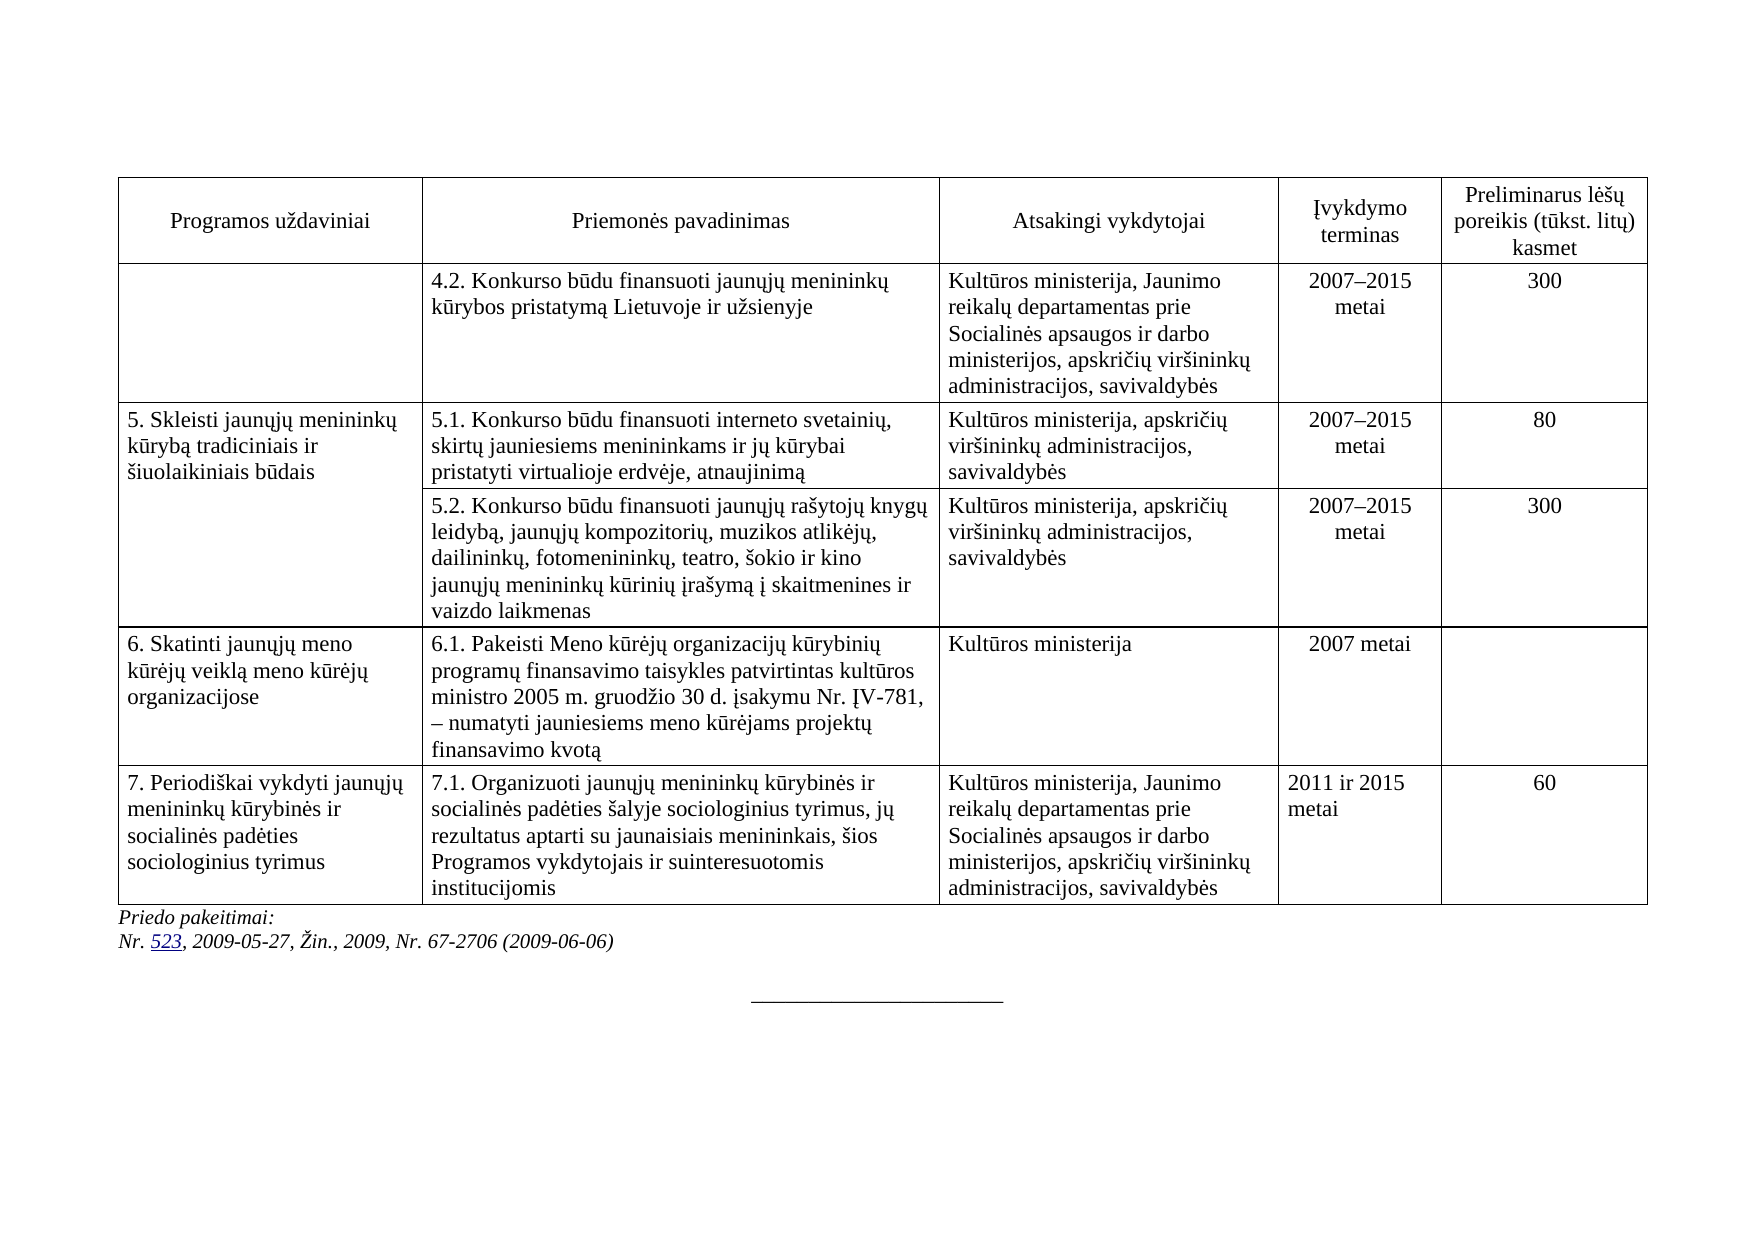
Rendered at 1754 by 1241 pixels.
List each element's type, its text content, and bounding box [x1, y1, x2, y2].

text ______________________ [118, 979, 1636, 1006]
table_header Preliminarus lėšų poreikis (tūkst. litų) kasmet [1442, 178, 1647, 263]
table_cell 2007–2015 metai [1279, 403, 1441, 488]
table_cell 6.1. Pakeisti Meno kūrėjų organizacijų kūrybinių programų finansavimo taisykles patvirtintas kultūros ministro 2005 m. gruodžio 30 d. įsakymu Nr. ĮV-781, – numatyti jauniesiems meno kūrėjams projektų finansavimo kvotą [423, 628, 939, 765]
text Priedo pakeitimai: [118, 905, 1636, 929]
table_cell 60 [1442, 766, 1647, 904]
table_cell 300 [1442, 264, 1647, 402]
table_cell 7.1. Organizuoti jaunųjų menininkų kūrybinės ir socialinės padėties šalyje sociologinius tyrimus, jų rezultatus aptarti su jaunaisiais menininkais, šios Programos vykdytojais ir suinteresuotomis institucijomis [423, 766, 939, 904]
table_cell 5.2. Konkurso būdu finansuoti jaunųjų rašytojų knygų leidybą, jaunųjų kompozitorių, muzikos atlikėjų, dailininkų, fotomenininkų, teatro, šokio ir kino jaunųjų menininkų kūrinių įrašymą į skaitmenines ir vaizdo laikmenas [423, 489, 939, 626]
table_cell Kultūros ministerija, Jaunimo reikalų departamentas prie Socialinės apsaugos ir darbo ministerijos, apskričių viršininkų administracijos, savivaldybės [940, 766, 1278, 904]
table_cell [119, 488, 422, 626]
table_cell 5. Skleisti jaunųjų menininkų kūrybą tradiciniais ir šiuolaikiniais būdais [119, 403, 422, 488]
table_cell Kultūros ministerija [940, 628, 1278, 765]
table_cell 5.1. Konkurso būdu finansuoti interneto svetainių, skirtų jauniesiems menininkams ir jų kūrybai pristatyti virtualioje erdvėje, atnaujinimą [423, 403, 939, 488]
table_cell 4.2. Konkurso būdu finansuoti jaunųjų menininkų kūrybos pristatymą Lietuvoje ir užsienyje [423, 264, 939, 402]
table_cell 2007–2015 metai [1279, 489, 1441, 626]
table_cell 80 [1442, 403, 1647, 488]
table_cell 6. Skatinti jaunųjų meno kūrėjų veiklą meno kūrėjų organizacijose [119, 628, 422, 765]
text Nr. 523, 2009-05-27, Žin., 2009, Nr. 67-2706 (2009-06-06) [118, 929, 1636, 953]
table_header Įvykdymo terminas [1279, 178, 1441, 263]
table_header Priemonės pavadinimas [423, 178, 939, 263]
table_header Atsakingi vykdytojai [940, 178, 1278, 263]
table_cell Kultūros ministerija, apskričių viršininkų administracijos, savivaldybės [940, 403, 1278, 488]
table_cell 2007–2015 metai [1279, 264, 1441, 402]
table_cell 2007 metai [1279, 628, 1441, 765]
table_cell 7. Periodiškai vykdyti jaunųjų menininkų kūrybinės ir socialinės padėties sociologinius tyrimus [119, 766, 422, 904]
table_cell 2011 ir 2015 metai [1279, 766, 1441, 904]
table_cell Kultūros ministerija, apskričių viršininkų administracijos, savivaldybės [940, 489, 1278, 626]
table_cell [119, 264, 422, 402]
table_header Programos uždaviniai [119, 178, 422, 263]
table_cell [1442, 628, 1647, 765]
table_cell 300 [1442, 489, 1647, 626]
table_cell Kultūros ministerija, Jaunimo reikalų departamentas prie Socialinės apsaugos ir darbo ministerijos, apskričių viršininkų administracijos, savivaldybės [940, 264, 1278, 402]
